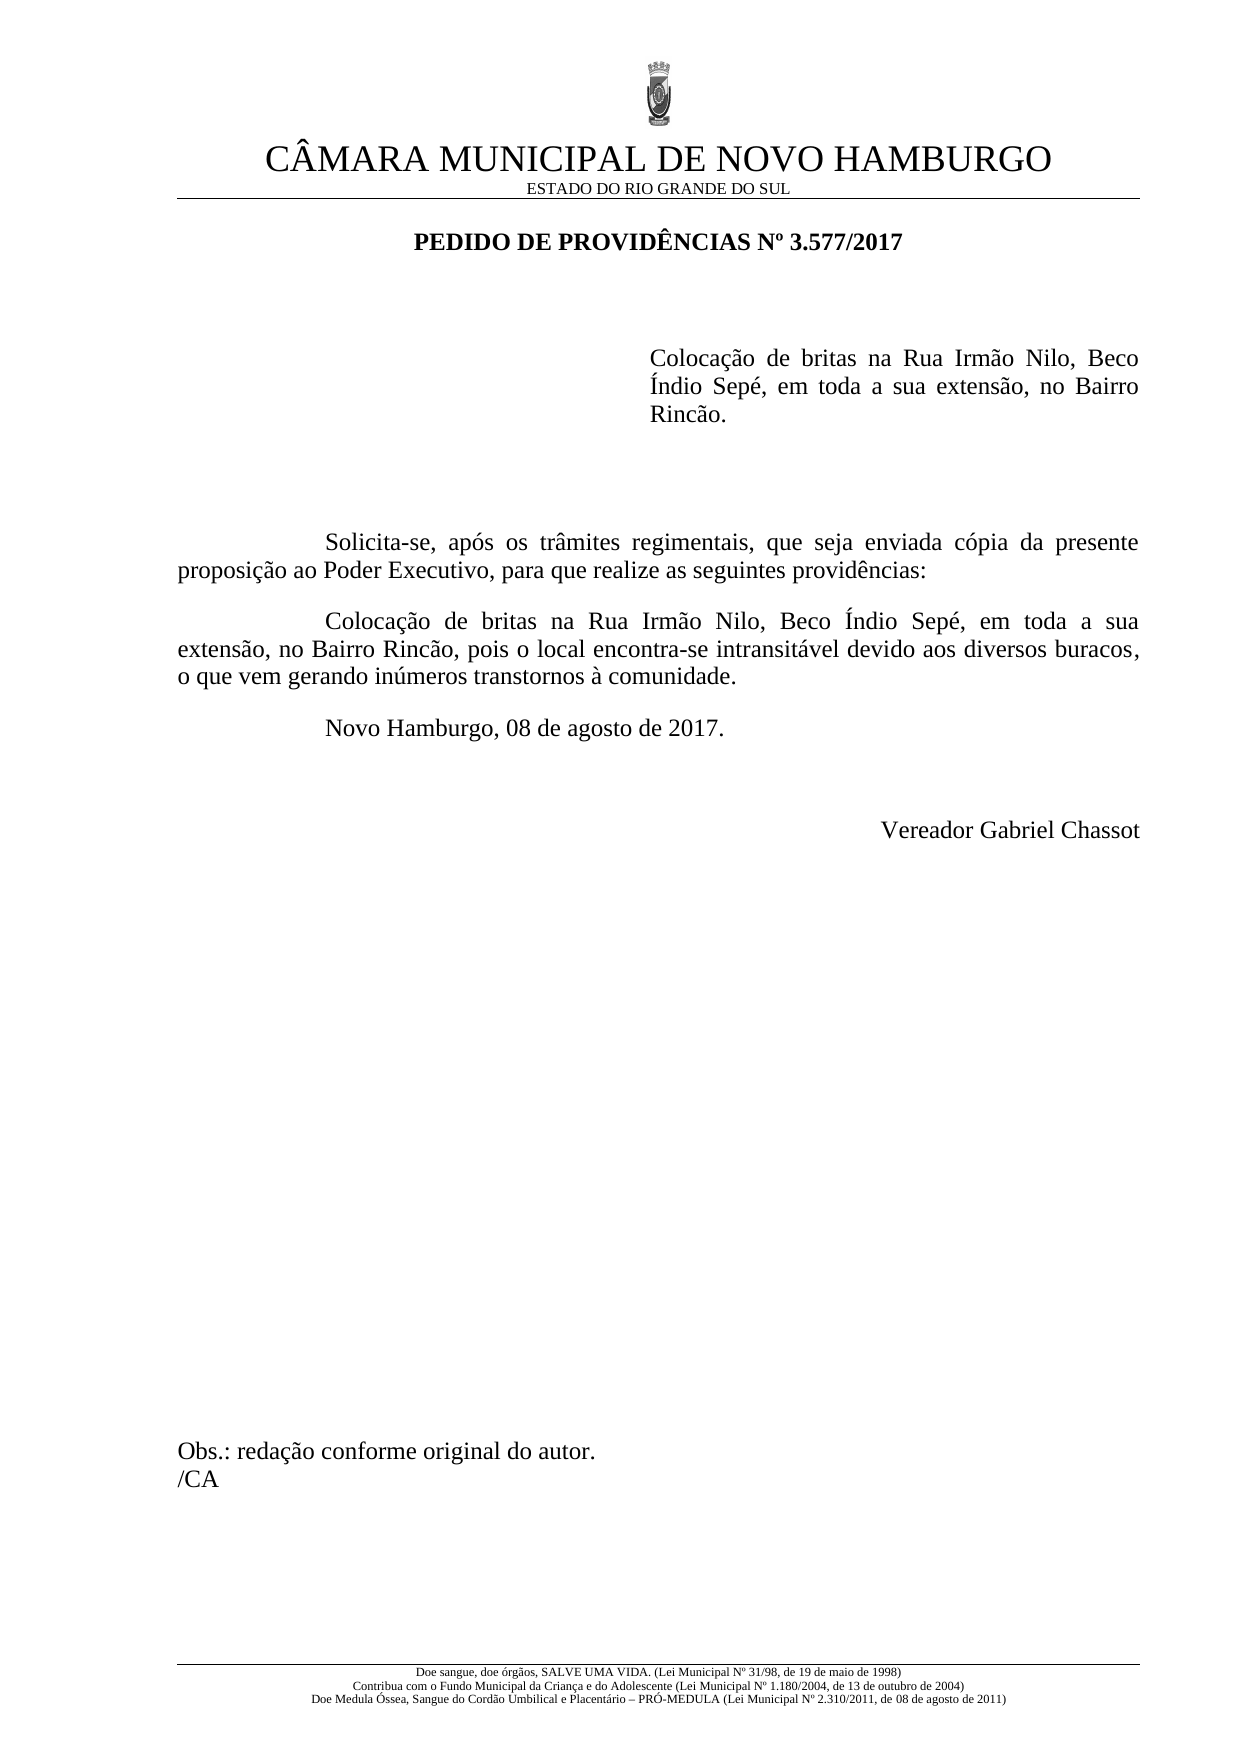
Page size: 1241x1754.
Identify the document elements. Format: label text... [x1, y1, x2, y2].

text /CA [177, 1465, 1140, 1493]
text Obs.: redação conforme original do autor. [177, 1437, 1140, 1465]
text Solicita-se, após os trâmites regimentais, que seja enviada cópia da presente proposição ao Poder Executivo, para que realize as seguintes providências: [177, 528, 1140, 583]
text PEDIDO DE PROVIDÊNCIAS Nº 3.577/2017 [177, 228, 1140, 256]
text Colocação de britas na Rua Irmão Nilo, Beco Índio Sepé, em toda a sua extensão, no Bairro Rincão. [649, 344, 1140, 428]
text Novo Hamburgo, 08 de agosto de 2017. [177, 714, 1140, 741]
text Vereador Gabriel Chassot [177, 816, 1140, 844]
text Colocação de britas na Rua Irmão Nilo, Beco Índio Sepé, em toda a sua extensão, no Bairro Rincão, pois o local encontra-se intransitável devido aos diversos buracos, o que vem gerando inúmeros transtornos à comunidade. [177, 607, 1140, 690]
